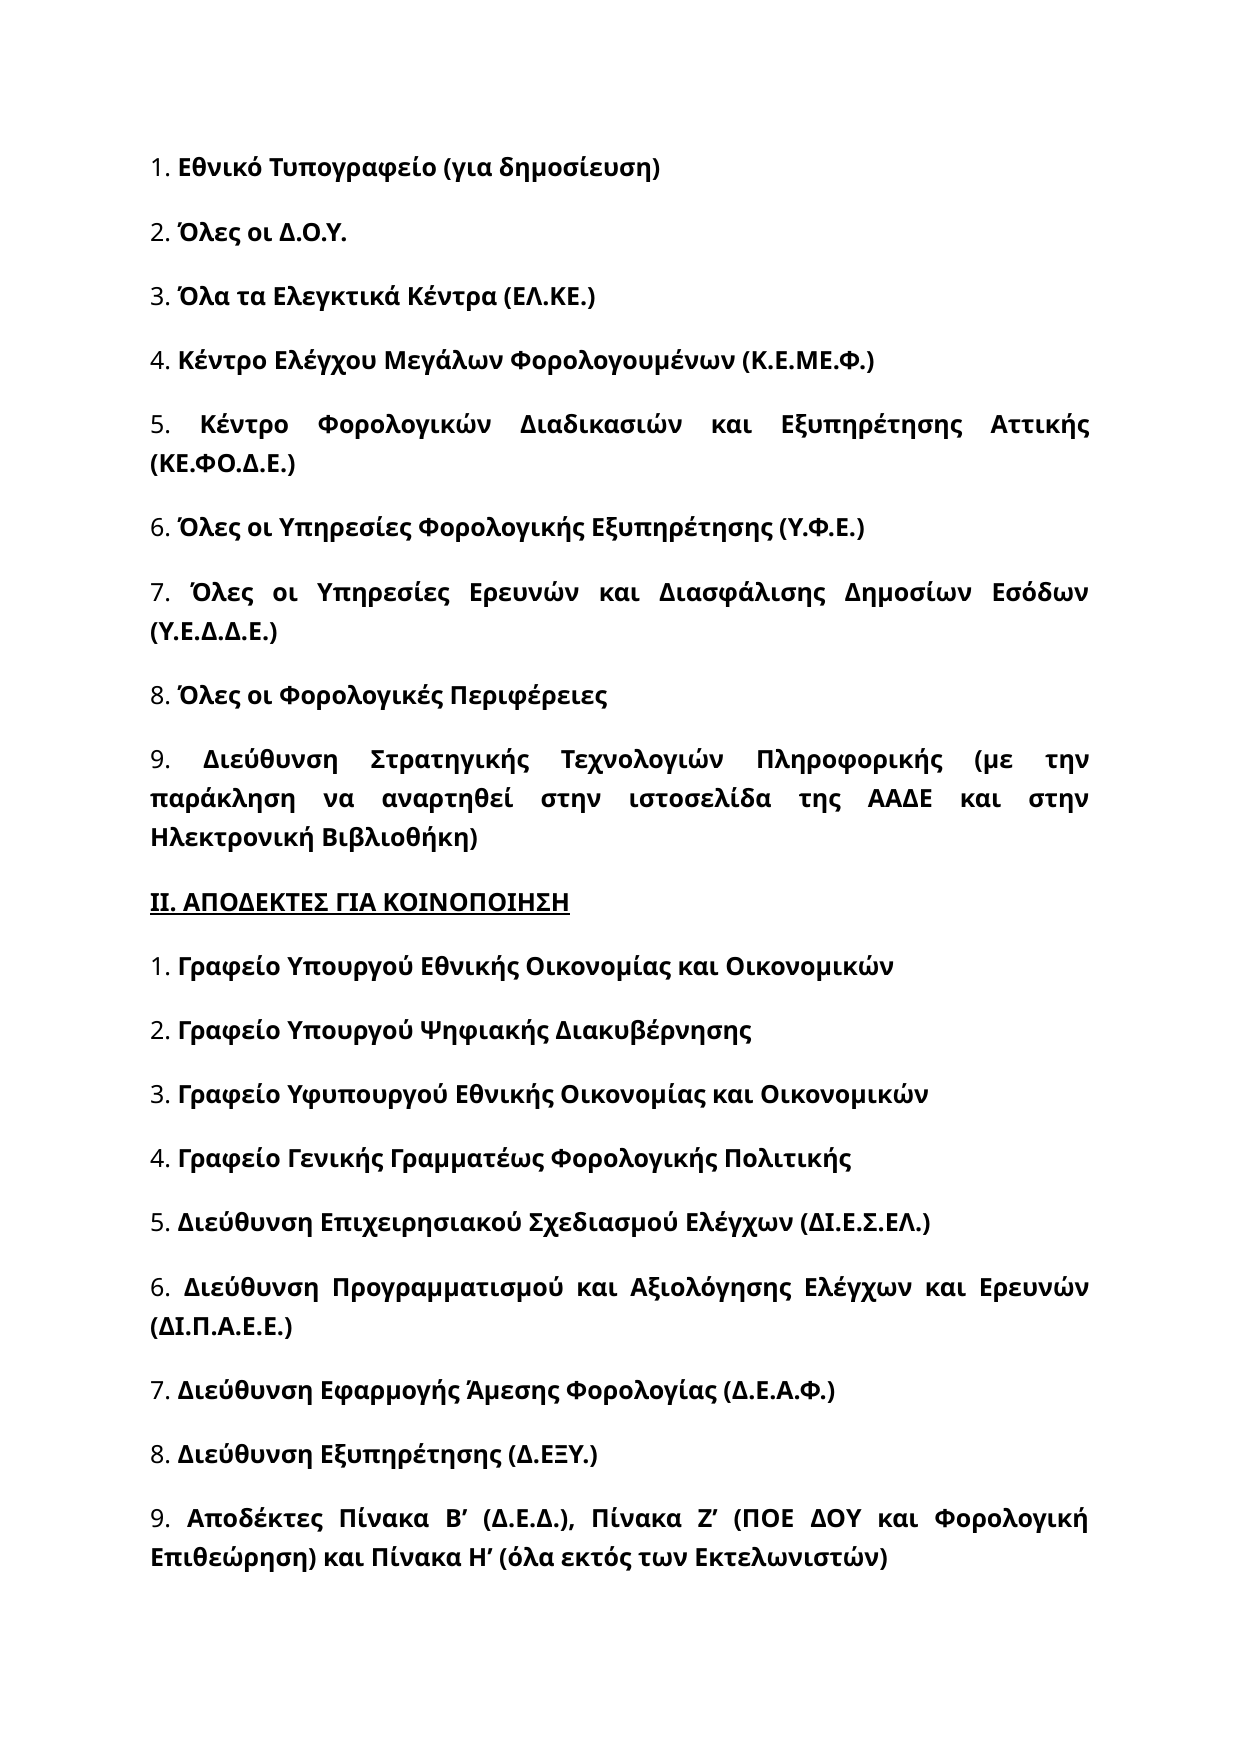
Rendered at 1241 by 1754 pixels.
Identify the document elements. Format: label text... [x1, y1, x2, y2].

text 6. Όλες οι Υπηρεσίες Φορολογικής Εξυπηρέτησης (Υ.Φ.Ε.) [150, 510, 1090, 544]
text 6. Διεύθυνση Προγραμματισμού και Αξιολόγησης Ελέγχων και Ερευνών (ΔΙ.Π.Α.Ε.Ε.) [150, 1269, 1090, 1342]
text 9. Αποδέκτες Πίνακα Β’ (Δ.Ε.Δ.), Πίνακα Ζ’ (ΠΟΕ ΔΟΥ και Φορολογική Επιθεώρηση) και Πίνακα Η’ (όλα εκτός των Εκτελωνιστών) [150, 1501, 1090, 1574]
text 9. Διεύθυνση Στρατηγικής Τεχνολογιών Πληροφορικής (με την παράκληση να αναρτηθεί στην ιστοσελίδα της ΑΑΔΕ και στην Ηλεκτρονική Βιβλιοθήκη) [150, 742, 1090, 854]
text 3. Όλα τα Ελεγκτικά Κέντρα (ΕΛ.ΚΕ.) [150, 278, 1090, 312]
text 1. Εθνικό Τυπογραφείο (για δημοσίευση) [150, 150, 1090, 184]
text 7. Όλες οι Υπηρεσίες Ερευνών και Διασφάλισης Δημοσίων Εσόδων (Υ.Ε.Δ.Δ.Ε.) [150, 574, 1090, 647]
text 7. Διεύθυνση Εφαρμογής Άμεσης Φορολογίας (Δ.Ε.Α.Φ.) [150, 1372, 1090, 1407]
text 4. Κέντρο Ελέγχου Μεγάλων Φορολογουμένων (Κ.Ε.ΜΕ.Φ.) [150, 342, 1090, 377]
text 5. Κέντρο Φορολογικών Διαδικασιών και Εξυπηρέτησης Αττικής (ΚΕ.ΦΟ.Δ.Ε.) [150, 407, 1090, 480]
text 4. Γραφείο Γενικής Γραμματέως Φορολογικής Πολιτικής [150, 1141, 1090, 1175]
text 2. Όλες οι Δ.Ο.Υ. [150, 214, 1090, 248]
text 8. Διεύθυνση Εξυπηρέτησης (Δ.ΕΞΥ.) [150, 1437, 1090, 1471]
text 1. Γραφείο Υπουργού Εθνικής Οικονομίας και Οικονομικών [150, 948, 1090, 982]
text ΙΙ. ΑΠΟΔΕΚΤΕΣ ΓΙΑ ΚΟΙΝΟΠΟΙΗΣΗ [150, 884, 1090, 918]
text 2. Γραφείο Υπουργού Ψηφιακής Διακυβέρνησης [150, 1012, 1090, 1047]
text 8. Όλες οι Φορολογικές Περιφέρειες [150, 677, 1090, 712]
text 5. Διεύθυνση Επιχειρησιακού Σχεδιασμού Ελέγχων (ΔΙ.Ε.Σ.ΕΛ.) [150, 1205, 1090, 1239]
text 3. Γραφείο Υφυπουργού Εθνικής Οικονομίας και Οικονομικών [150, 1077, 1090, 1111]
